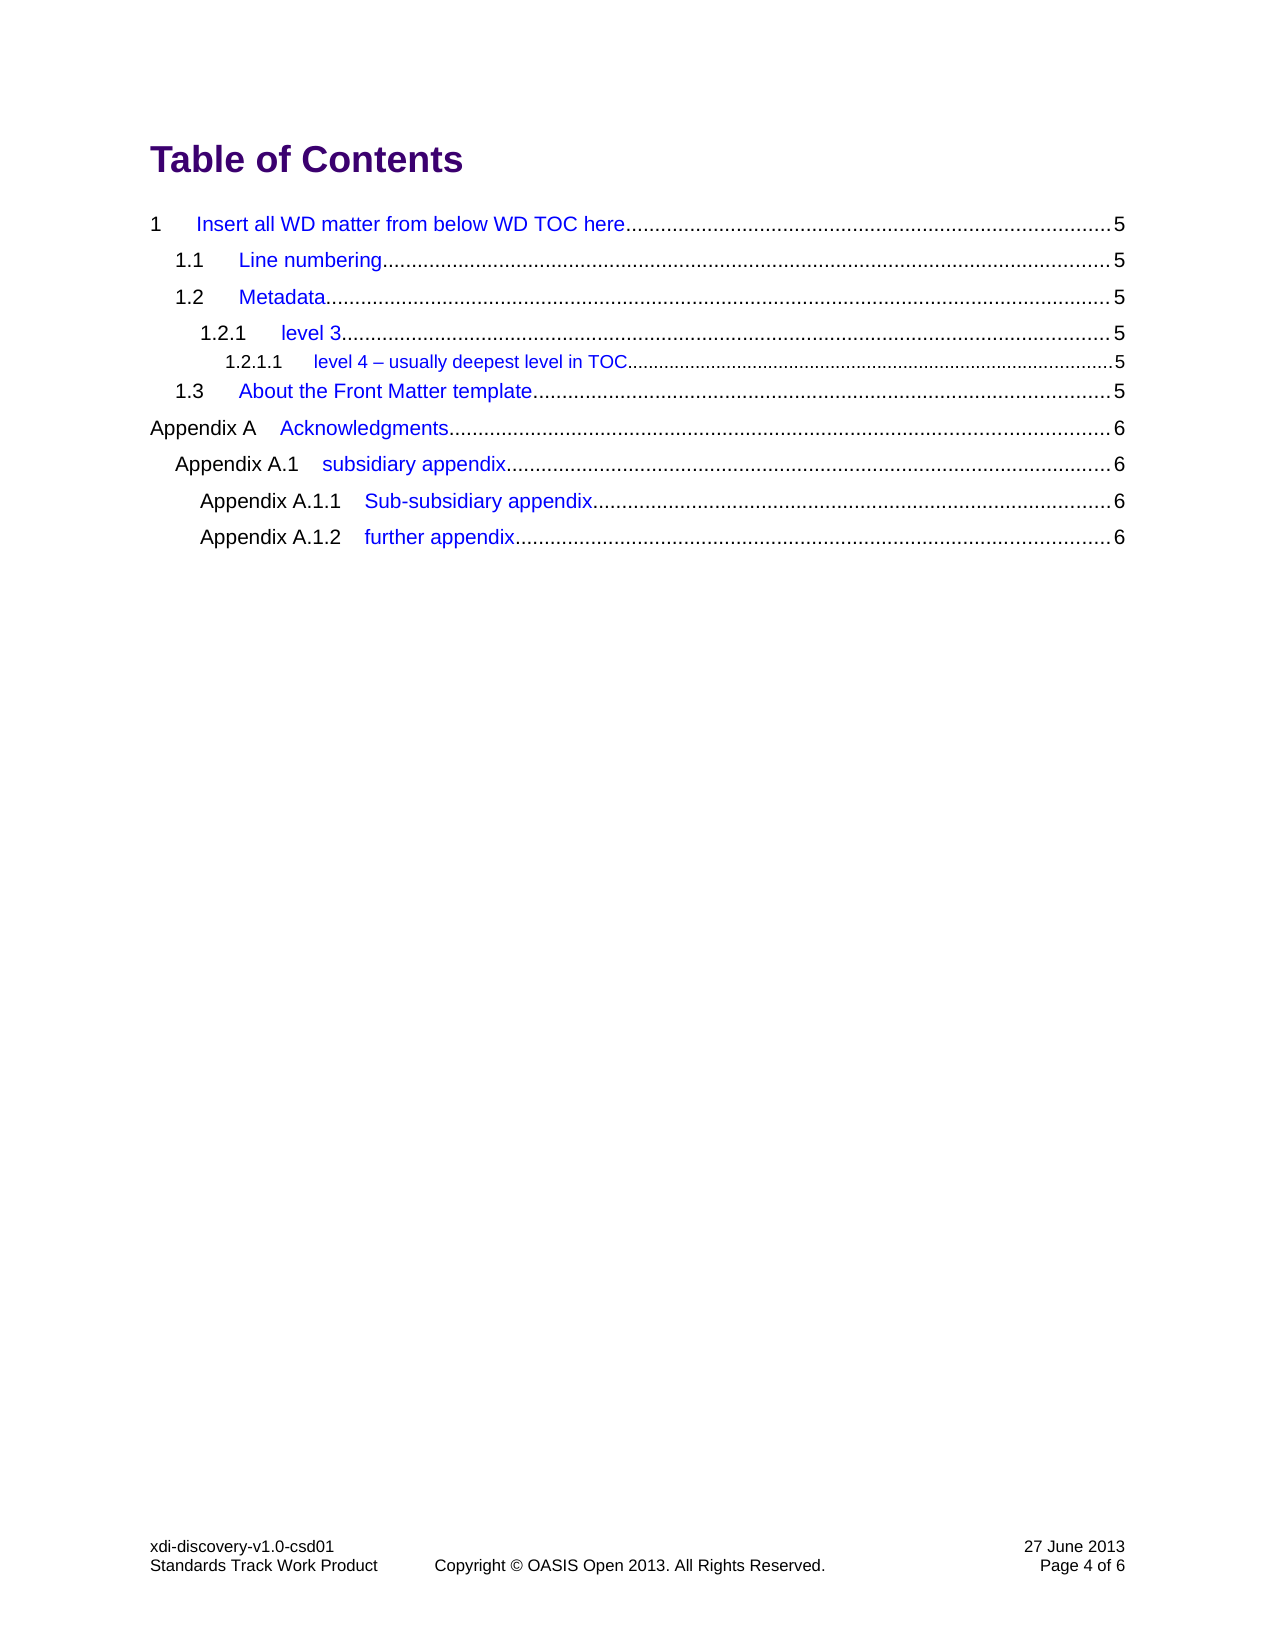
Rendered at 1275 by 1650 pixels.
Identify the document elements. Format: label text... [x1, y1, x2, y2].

text Table of Contents [150, 137, 1125, 180]
text 1 Insert all WD matter from below WD TOC here 5 [150, 212, 1125, 236]
text 1.3 About the Front Matter template 5 [175, 379, 1125, 403]
text Appendix A.1 subsidiary appendix 6 [175, 452, 1125, 476]
text 1.1 Line numbering 5 [175, 248, 1125, 272]
text 1.2.1.1 level 4 – usually deepest level in TOC 5 [225, 351, 1125, 373]
text 1.2.1 level 3 5 [200, 321, 1125, 345]
text Appendix A.1.2 further appendix 6 [200, 525, 1125, 549]
text Appendix A Acknowledgments 6 [150, 416, 1125, 439]
text Appendix A.1.1 Sub-subsidiary appendix 6 [200, 488, 1125, 512]
text 1.2 Metadata 5 [175, 284, 1125, 308]
